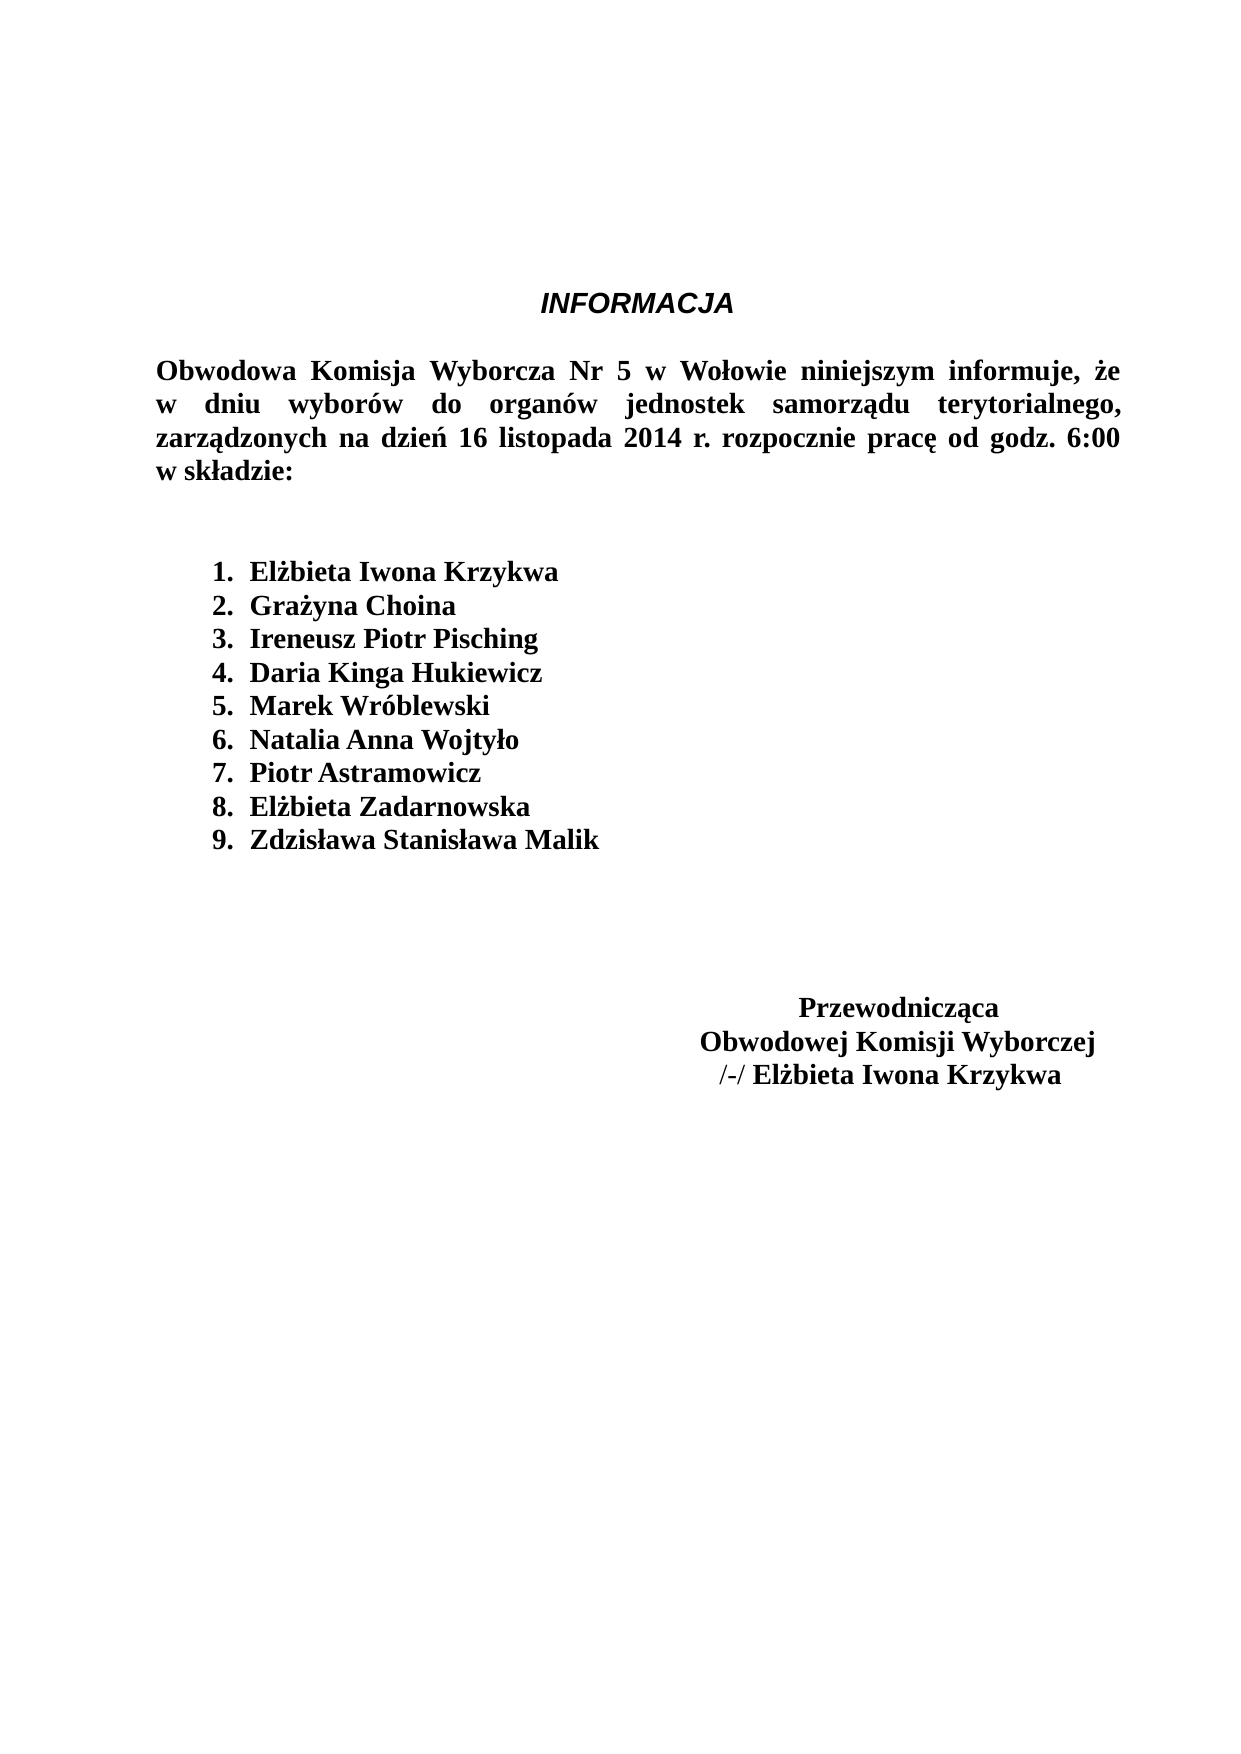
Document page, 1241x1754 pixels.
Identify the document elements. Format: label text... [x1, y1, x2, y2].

text Obwodowej Komisji Wyborczej [118, 1024, 1152, 1057]
text Obwodowa Komisja Wyborcza Nr 5 w Wołowie niniejszym informuje, że w dniu wyborów do organów jednostek samorządu terytorialnego, zarządzonych na dzień 16 listopada 2014 r. rozpocznie pracę od godz. 6:00 w składzie: [156, 353, 1122, 487]
list Marek Wróblewski [212, 688, 1122, 722]
text /-/ Elżbieta Iwona Krzykwa [156, 1057, 1122, 1091]
list Grażyna Choina [212, 588, 1122, 621]
list Ireneusz Piotr Pisching [212, 621, 1122, 655]
list Natalia Anna Wojtyło [212, 722, 1122, 755]
list Elżbieta Iwona Krzykwa [212, 554, 1122, 588]
list Piotr Astramowicz [212, 755, 1122, 789]
list Zdzisława Stanisława Malik [212, 822, 1122, 856]
list Elżbieta Zadarnowska [212, 789, 1122, 822]
text Przewodnicząca [193, 990, 1152, 1024]
text INFORMACJA [156, 286, 1122, 319]
list Daria Kinga Hukiewicz [212, 655, 1122, 688]
